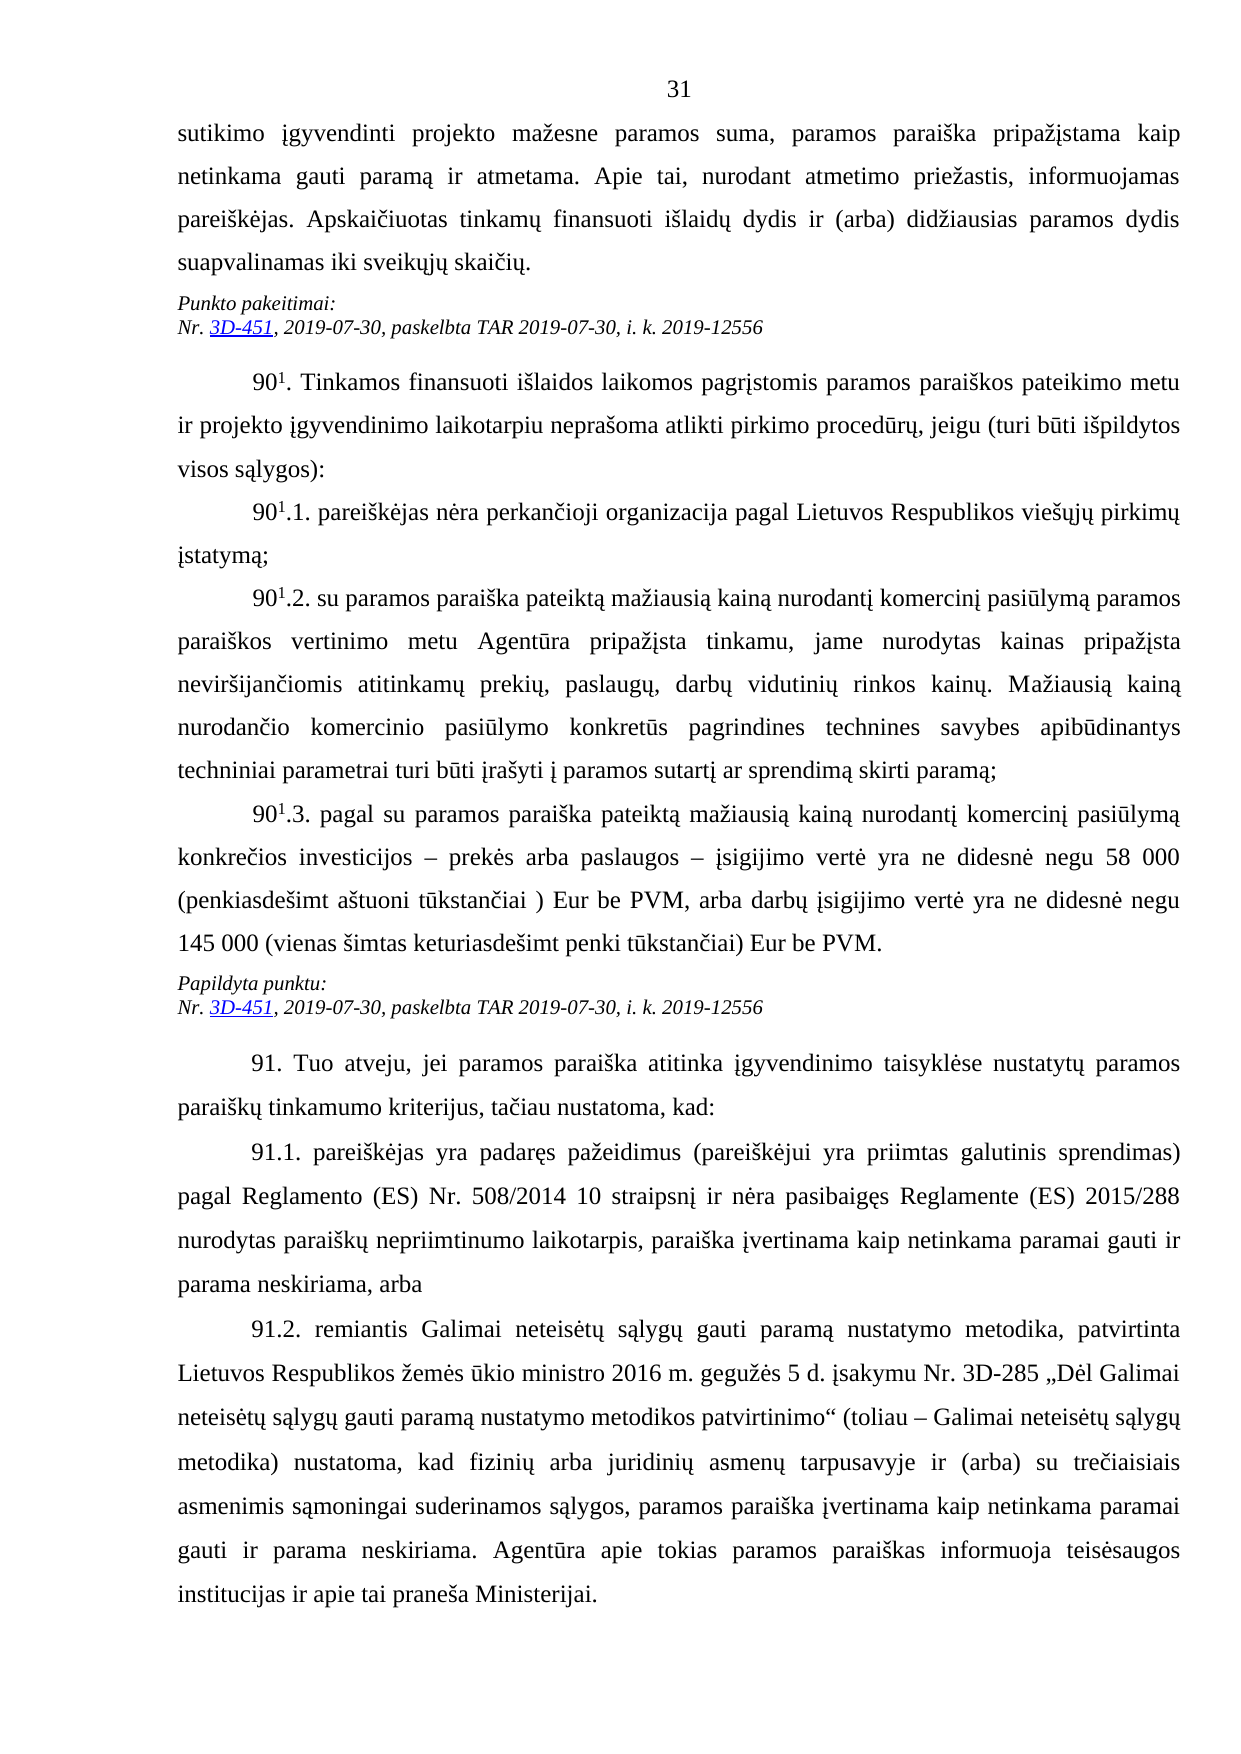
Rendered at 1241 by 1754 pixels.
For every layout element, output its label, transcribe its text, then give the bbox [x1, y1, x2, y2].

text 91.2. remiantis Galimai neteisėtų sąlygų gauti paramą nustatymo metodika, patvirtinta Lietuvos Respublikos žemės ūkio ministro 2016 m. gegužės 5 d. įsakymu Nr. 3D-285 „Dėl Galimai neteisėtų sąlygų gauti paramą nustatymo metodikos patvirtinimo“ (toliau – Galimai neteisėtų sąlygų metodika) nustatoma, kad fizinių arba juridinių asmenų tarpusavyje ir (arba) su trečiaisiais asmenimis sąmoningai suderinamos sąlygos, paramos paraiška įvertinama kaip netinkama paramai gauti ir parama neskiriama. Agentūra apie tokias paramos paraiškas informuoja teisėsaugos institucijas ir apie tai praneša Ministerijai. [177, 1314, 1181, 1608]
text 901.2. su paramos paraiška pateiktą mažiausią kainą nurodantį komercinį pasiūlymą paramos paraiškos vertinimo metu Agentūra pripažįsta tinkamu, jame nurodytas kainas pripažįsta neviršijančiomis atitinkamų prekių, paslaugų, darbų vidutinių rinkos kainų. Mažiausią kainą nurodančio komercinio pasiūlymo konkretūs pagrindines technines savybes apibūdinantys techniniai parametrai turi būti įrašyti į paramos sutartį ar sprendimą skirti paramą; [177, 583, 1181, 784]
text 901.1. pareiškėjas nėra perkančioji organizacija pagal Lietuvos Respublikos viešųjų pirkimų įstatymą; [177, 497, 1181, 569]
text Papildyta punktu: [177, 971, 1181, 995]
text 91.1. pareiškėjas yra padaręs pažeidimus (pareiškėjui yra priimtas galutinis sprendimas) pagal Reglamento (ES) Nr. 508/2014 10 straipsnį ir nėra pasibaigęs Reglamente (ES) 2015/288 nurodytas paraiškų nepriimtinumo laikotarpis, paraiška įvertinama kaip netinkama paramai gauti ir parama neskiriama, arba [177, 1137, 1181, 1298]
text Punkto pakeitimai: [177, 291, 1181, 315]
text Nr. 3D-451, 2019-07-30, paskelbta TAR 2019-07-30, i. k. 2019-12556 [177, 995, 1181, 1019]
text 901.3. pagal su paramos paraiška pateiktą mažiausią kainą nurodantį komercinį pasiūlymą konkrečios investicijos – prekės arba paslaugos – įsigijimo vertė yra ne didesnė negu 58 000 (penkiasdešimt aštuoni tūkstančiai ) Eur be PVM, arba darbų įsigijimo vertė yra ne didesnė negu 145 000 (vienas šimtas keturiasdešimt penki tūkstančiai) Eur be PVM. [177, 799, 1181, 957]
text 91. Tuo atveju, jei paramos paraiška atitinka įgyvendinimo taisyklėse nustatytų paramos paraiškų tinkamumo kriterijus, tačiau nustatoma, kad: [177, 1048, 1181, 1121]
text 901. Tinkamos finansuoti išlaidos laikomos pagrįstomis paramos paraiškos pateikimo metu ir projekto įgyvendinimo laikotarpiu neprašoma atlikti pirkimo procedūrų, jeigu (turi būti išpildytos visos sąlygos): [177, 367, 1181, 482]
text Nr. 3D-451, 2019-07-30, paskelbta TAR 2019-07-30, i. k. 2019-12556 [177, 315, 1181, 339]
text sutikimo įgyvendinti projekto mažesne paramos suma, paramos paraiška pripažįstama kaip netinkama gauti paramą ir atmetama. Apie tai, nurodant atmetimo priežastis, informuojamas pareiškėjas. Apskaičiuotas tinkamų finansuoti išlaidų dydis ir (arba) didžiausias paramos dydis suapvalinamas iki sveikųjų skaičių. [177, 118, 1181, 276]
